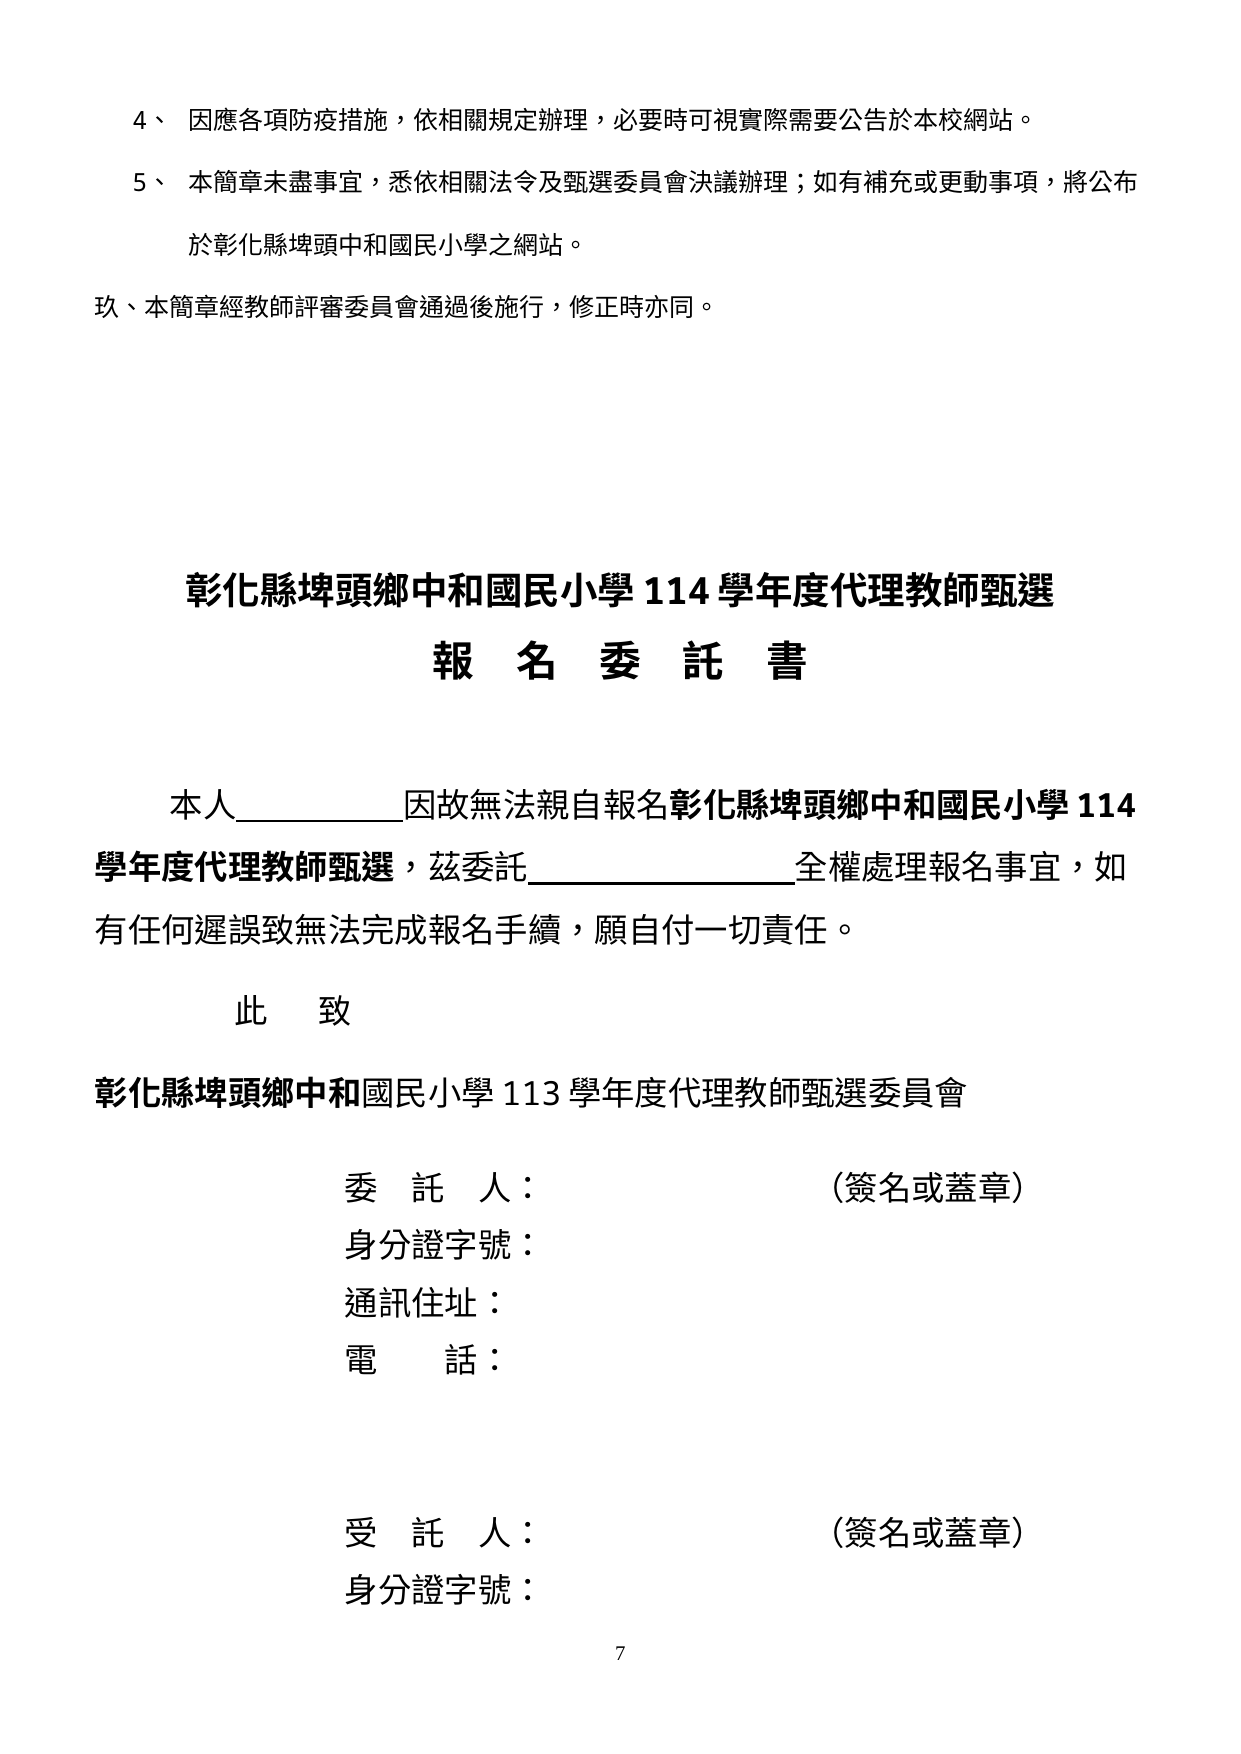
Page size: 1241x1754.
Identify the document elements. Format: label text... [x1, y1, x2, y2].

text 受 託 人： （簽名或蓋章） [344, 1505, 1146, 1555]
text 此 致 [94, 997, 1146, 1030]
text 玖、本簡章經教師評審委員會通過後施行，修正時亦同。 [94, 264, 1146, 327]
text 彰化縣埤頭鄉中和國民小學114學年度代理教師甄選 [94, 571, 1146, 613]
text 身分證字號： [344, 1218, 1146, 1268]
text 通訊住址： [344, 1275, 1146, 1325]
text 身分證字號： [344, 1563, 1146, 1613]
text 委 託 人： （簽名或蓋章） [344, 1160, 1146, 1210]
text 彰化縣埤頭鄉中和國民小學113學年度代理教師甄選委員會 [94, 1078, 1146, 1112]
list 本簡章未盡事宜，悉依相關法令及甄選委員會決議辦理；如有補充或更動事項，將公布於彰化縣埤頭中和國民小學之網站。 [132, 139, 1146, 264]
text 報 名 委 託 書 [94, 650, 1146, 683]
list 因應各項防疫措施，依相關規定辦理，必要時可視實際需要公告於本校網站。 [132, 77, 1146, 139]
text 電 話： [344, 1333, 1146, 1383]
text 本人 因故無法親自報名彰化縣埤頭鄉中和國民小學114學年度代理教師甄選，茲委託 全權處理報名事宜，如有任何遲誤致無法完成報名手續，願自付一切責任。 [94, 761, 1146, 948]
